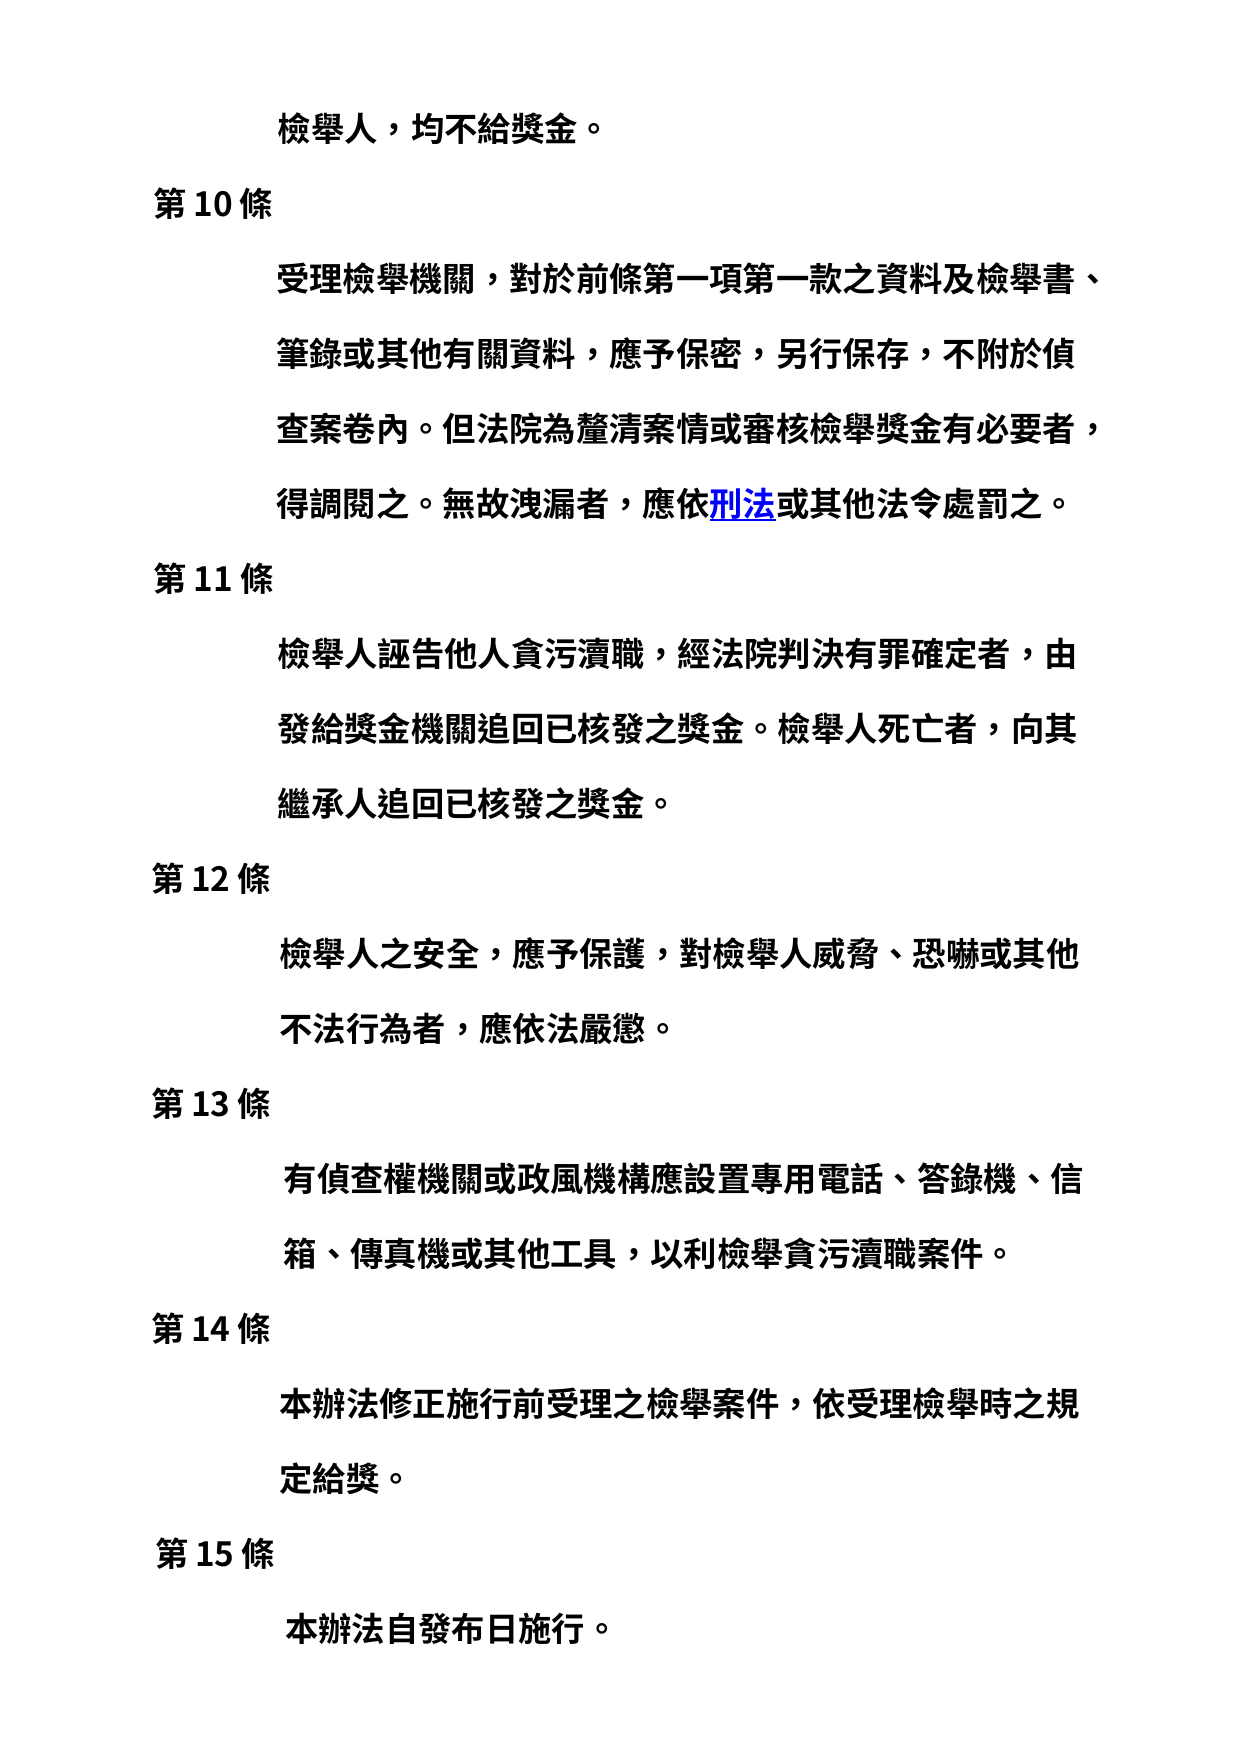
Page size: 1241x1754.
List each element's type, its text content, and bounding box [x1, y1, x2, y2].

text 第10條 受理檢舉機關，對於前條第一項第一款之資料及檢舉書、筆錄或其他有關資料，應予保密，另行保存，不附於偵查案卷內。但法院為釐清案情或審核檢舉獎金有必要者，得調閱之。無故洩漏者，應依刑法或其他法令處罰之。 [153, 164, 1092, 539]
text 檢舉人，均不給獎金。 [130, 89, 1092, 164]
text 第13條 有偵查權機關或政風機構應設置專用電話、答錄機、信箱、傳真機或其他工具，以利檢舉貪污瀆職案件。 [151, 1064, 1092, 1289]
text 第12條 檢舉人之安全，應予保護，對檢舉人威脅、恐嚇或其他不法行為者，應依法嚴懲。 [151, 839, 1092, 1064]
text 第11條 檢舉人誣告他人貪污瀆職，經法院判決有罪確定者，由發給獎金機關追回已核發之獎金。檢舉人死亡者，向其繼承人追回已核發之獎金。 [154, 539, 1092, 839]
text 第15條 本辦法自發布日施行。 [155, 1514, 1092, 1664]
text 第14條 本辦法修正施行前受理之檢舉案件，依受理檢舉時之規定給獎。 [151, 1289, 1092, 1514]
